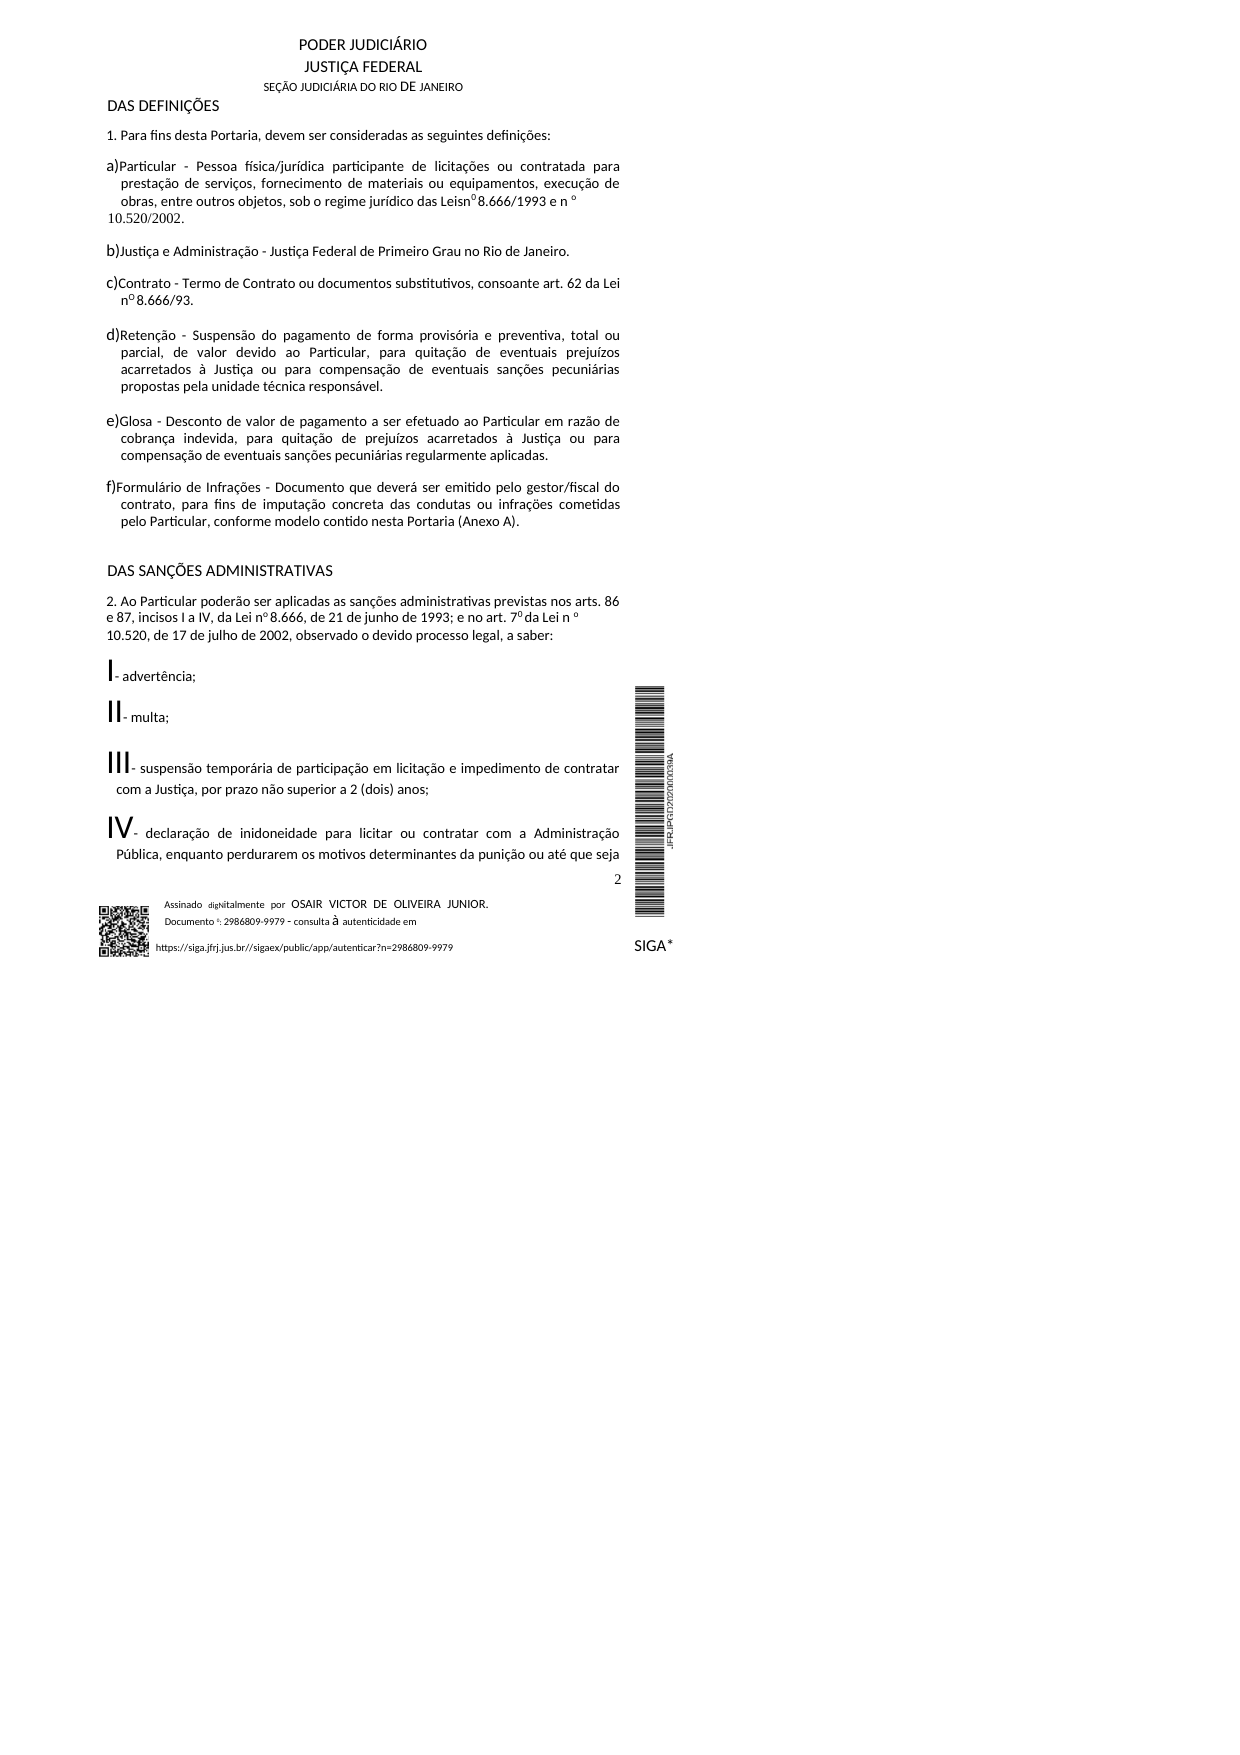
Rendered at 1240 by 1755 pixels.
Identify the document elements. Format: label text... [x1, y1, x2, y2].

subtitle DAS SANÇÕES ADMINISTRATIVAS [107, 561, 621, 581]
text 1. Para fins desta Portaria, devem ser consideradas as seguintes definições: [106, 127, 621, 144]
list Formulário de Infrações - Documento que deverá ser emitido pelo gestor/fiscal do contrato, para fins de imputação concreta das condutas ou infraçöes cometidas pelo Particular, conforme modelo contido nesta Portaria (Anexo A). [92, 477, 621, 530]
list Justiça e Administração - Justiça Federal de Primeiro Grau no Rio de Janeiro. [92, 241, 621, 261]
text 10.520, de 17 de julho de 2002, observado o devido processo legal, a saber: [106, 627, 621, 643]
subtitle DAS DEFINIÇÕES [107, 95, 621, 116]
list Retenção - Suspensão do pagamento de forma provisória e preventiva, total ou parcial, de valor devido ao Particular, para quitação de eventuais prejuízos acarretados à Justiça ou para compensação de eventuais sanções pecuniárias propostas pela unidade técnica responsável. [92, 324, 621, 395]
list Glosa - Desconto de valor de pagamento a ser efetuado ao Particular em razão de cobrança indevida, para quitação de prejuízos acarretados à Justiça ou para compensação de eventuais sanções pecuniárias regularmente aplicadas. [92, 411, 621, 464]
list - multa; [96, 691, 621, 730]
text 2. Ao Particular poderão ser aplicadas as sanções administrativas previstas nos arts. 86 e 87, incisos I a IV, da Lei no 8.666, de 21 de junho de 1993; e no art. 70 da Lei n o [106, 593, 621, 627]
list - advertência; [96, 651, 621, 689]
text 10.520/2002. [107, 209, 621, 226]
list Particular - Pessoa física/jurídica participante de licitações ou contratada para prestação de serviços, fornecimento de materiais ou equipamentos, execução de obras, entre outros objetos, sob o regime jurídico das Leisn0 8.666/1993 e n o [92, 156, 621, 209]
list Contrato - Termo de Contrato ou documentos substitutivos, consoante art. 62 da Lei nO 8.666/93. [92, 273, 621, 309]
list - suspensão temporária de participação em licitação e impedimento de contratar com a Justiça, por prazo não superior a 2 (dois) anos; [96, 742, 621, 798]
list - declaração de inidoneidade para licitar ou contratar com a Administração Pública, enquanto perdurarem os motivos determinantes da punição ou até que seja [96, 807, 621, 863]
